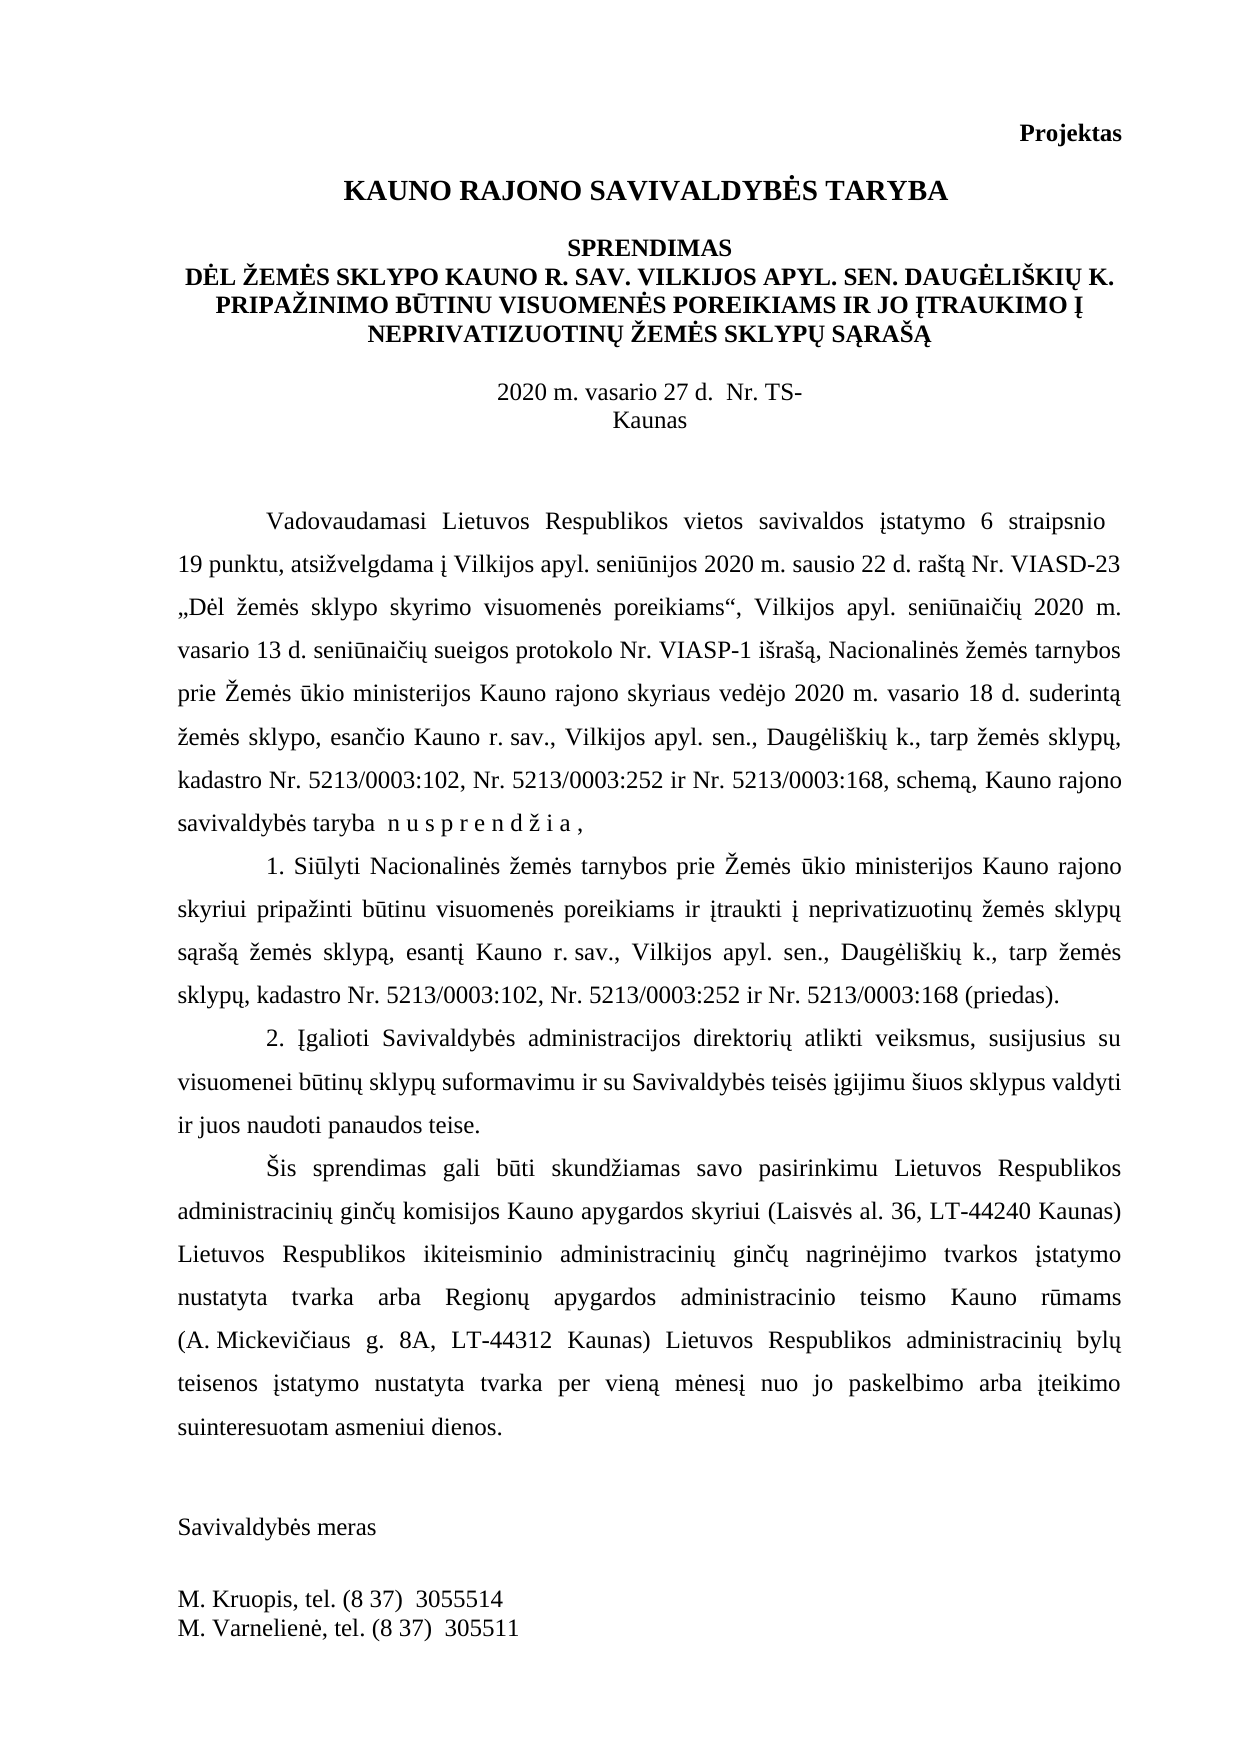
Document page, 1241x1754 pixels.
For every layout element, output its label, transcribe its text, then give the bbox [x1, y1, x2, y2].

text SPRENDIMAS [177, 233, 1122, 262]
text KAUNO RAJONO SAVIVALDYBĖS TARYBA [177, 173, 1122, 206]
text DĖL ŽEMĖS SKLYPO KAUNO R. SAV. VILKIJOS APYL. SEN. DAUGĖLIŠKIŲ K. PRIPAŽINIMO BŪTINU VISUOMENĖS POREIKIAMS IR JO ĮTRAUKIMO Į NEPRIVATIZUOTINŲ ŽEMĖS SKLYPŲ SĄRAŠĄ [177, 262, 1122, 348]
text Projektas [177, 118, 1122, 147]
text 2. Įgalioti Savivaldybės administracijos direktorių atlikti veiksmus, susijusius su visuomenei būtinų sklypų suformavimu ir su Savivaldybės teisės įgijimu šiuos sklypus valdyti ir juos naudoti panaudos teise. [177, 1023, 1122, 1138]
text Šis sprendimas gali būti skundžiamas savo pasirinkimu Lietuvos Respublikos administracinių ginčų komisijos Kauno apygardos skyriui (Laisvės al. 36, LT-44240 Kaunas) Lietuvos Respublikos ikiteisminio administracinių ginčų nagrinėjimo tvarkos įstatymo nustatyta tvarka arba Regionų apygardos administracinio teismo Kauno rūmams (A. Mickevičiaus g. 8A, LT-44312 Kaunas) Lietuvos Respublikos administracinių bylų teisenos įstatymo nustatyta tvarka per vieną mėnesį nuo jo paskelbimo arba įteikimo suinteresuotam asmeniui dienos. [177, 1153, 1122, 1440]
text 2020 m. vasario 27 d. Nr. TS- [177, 377, 1122, 405]
text Savivaldybės meras [177, 1512, 1122, 1541]
text Kaunas [177, 405, 1122, 434]
text M. Varnelienė, tel. (8 37) 305511 [177, 1613, 1122, 1642]
text 1. Siūlyti Nacionalinės žemės tarnybos prie Žemės ūkio ministerijos Kauno rajono skyriui pripažinti būtinu visuomenės poreikiams ir įtraukti į neprivatizuotinų žemės sklypų sąrašą žemės sklypą, esantį Kauno r. sav., Vilkijos apyl. sen., Daugėliškių k., tarp žemės sklypų, kadastro Nr. 5213/0003:102, Nr. 5213/0003:252 ir Nr. 5213/0003:168 (priedas). [177, 851, 1122, 1009]
text M. Kruopis, tel. (8 37) 3055514 [177, 1584, 1122, 1613]
text Vadovaudamasi Lietuvos Respublikos vietos savivaldos įstatymo 6 straipsnio 19 punktu, atsižvelgdama į Vilkijos apyl. seniūnijos 2020 m. sausio 22 d. raštą Nr. VIASD-23 „Dėl žemės sklypo skyrimo visuomenės poreikiams“, Vilkijos apyl. seniūnaičių 2020 m. vasario 13 d. seniūnaičių sueigos protokolo Nr. VIASP-1 išrašą, Nacionalinės žemės tarnybos prie Žemės ūkio ministerijos Kauno rajono skyriaus vedėjo 2020 m. vasario 18 d. suderintą žemės sklypo, esančio Kauno r. sav., Vilkijos apyl. sen., Daugėliškių k., tarp žemės sklypų, kadastro Nr. 5213/0003:102, Nr. 5213/0003:252 ir Nr. 5213/0003:168, schemą, Kauno rajono savivaldybės taryba nusprendžia, [177, 506, 1122, 837]
